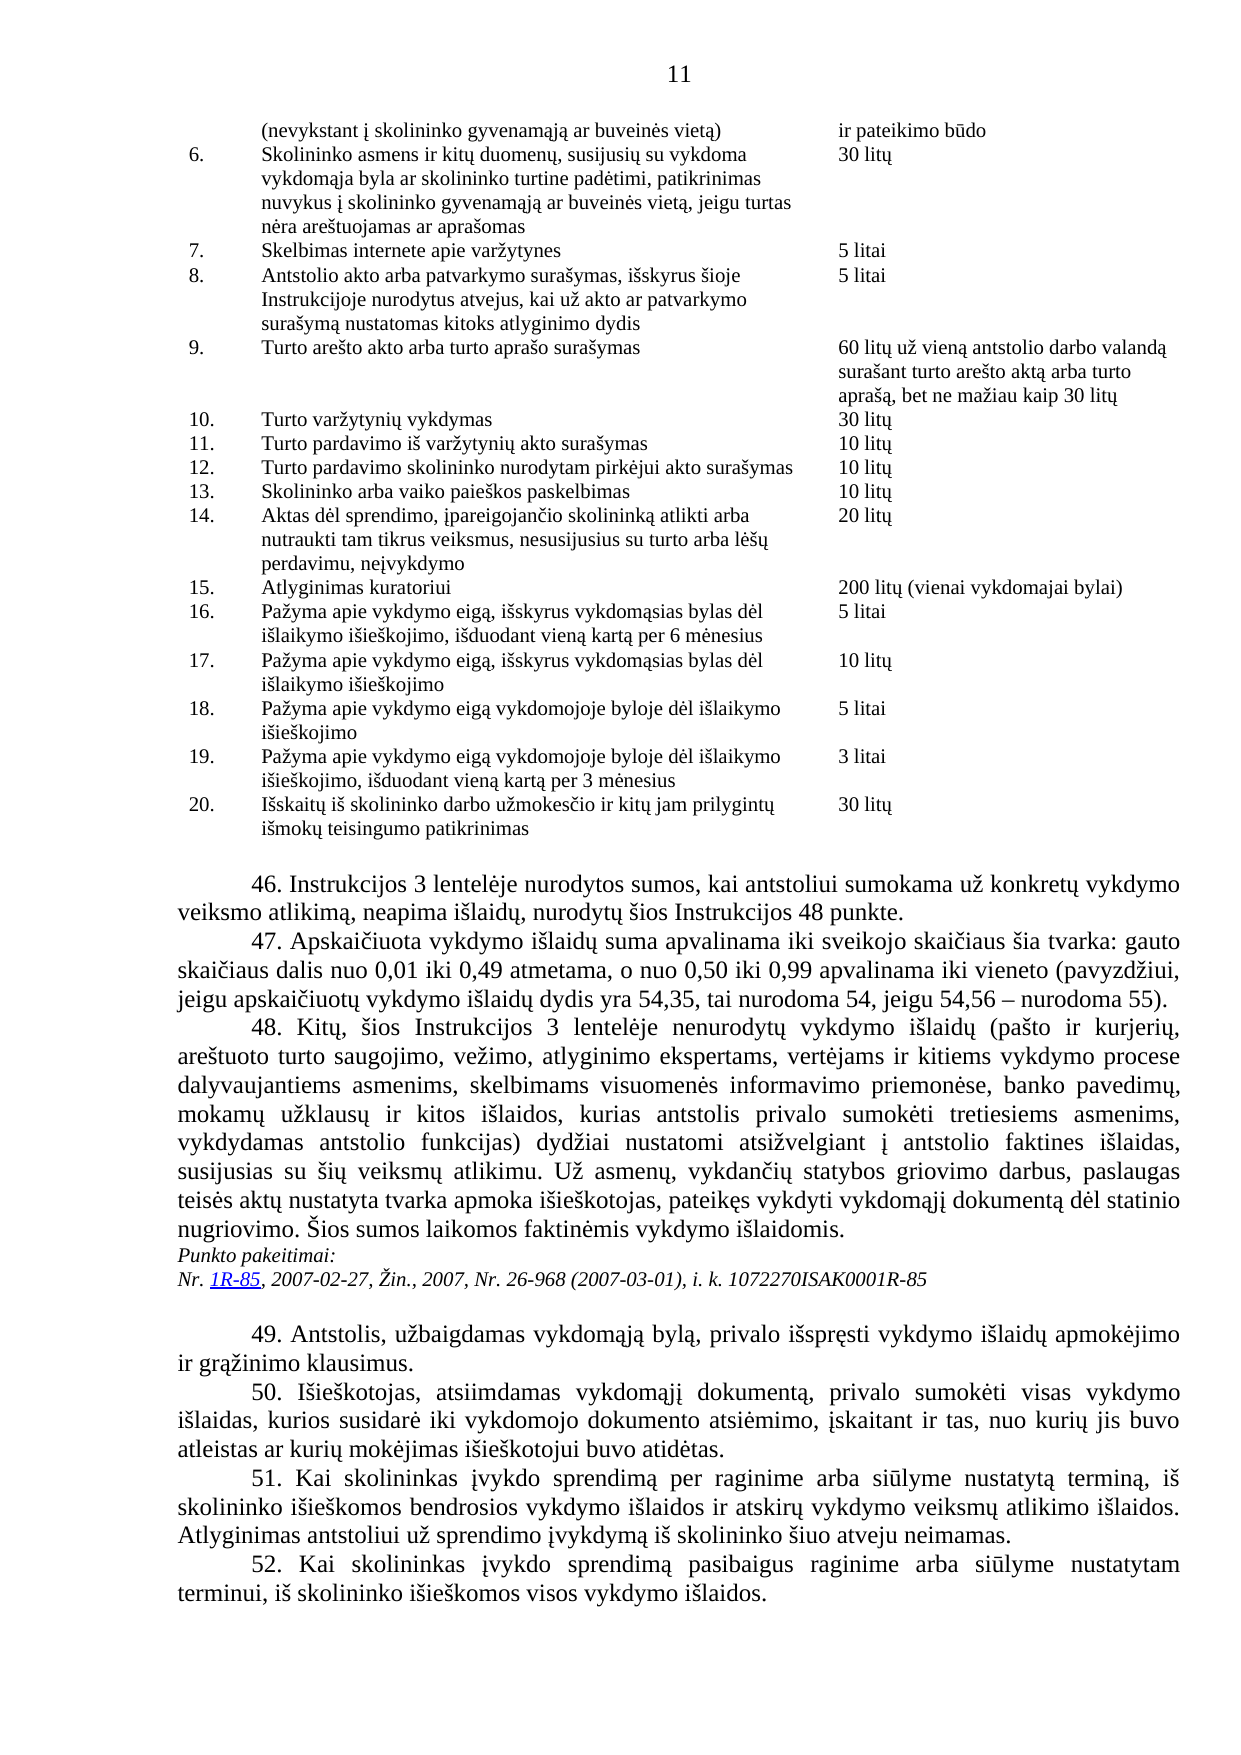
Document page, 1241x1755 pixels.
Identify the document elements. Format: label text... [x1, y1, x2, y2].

text Nr. 1R-85, 2007-02-27, Žin., 2007, Nr. 26-968 (2007-03-01), i. k. 1072270ISAK0001R-85 [177, 1267, 1181, 1291]
table_cell Turto varžytynių vykdymas [250, 407, 827, 431]
table_cell 10 litų [827, 431, 1181, 455]
table_cell 9. [177, 335, 250, 407]
table_cell 7. [177, 239, 250, 262]
table_cell Antstolio akto arba patvarkymo surašymas, išskyrus šioje Instrukcijoje nurodytus atvejus, kai už akto ar patvarkymo surašymą nustatomas kitoks atlyginimo dydis [250, 263, 827, 335]
text 52. Kai skolininkas įvykdo sprendimą pasibaigus raginime arba siūlyme nustatytam terminui, iš skolininko išieškomos visos vykdymo išlaidos. [177, 1549, 1181, 1607]
text 47. Apskaičiuota vykdymo išlaidų suma apvalinama iki sveikojo skaičiaus šia tvarka: gauto skaičiaus dalis nuo 0,01 iki 0,49 atmetama, o nuo 0,50 iki 0,99 apvalinama iki vieneto (pavyzdžiui, jeigu apskaičiuotų vykdymo išlaidų dydis yra 54,35, tai nurodoma 54, jeigu 54,56 – nurodoma 55). [177, 926, 1181, 1012]
table_cell 60 litų už vieną antstolio darbo valandą surašant turto arešto aktą arba turto aprašą, bet ne mažiau kaip 30 litų [827, 335, 1181, 407]
table_cell 18. [177, 696, 250, 744]
table_cell 200 litų (vienai vykdomajai bylai) [827, 575, 1181, 599]
table_cell 6. [177, 142, 250, 238]
table_cell 20 litų [827, 503, 1181, 575]
table_cell 3 litai [827, 744, 1181, 792]
text Punkto pakeitimai: [177, 1242, 1181, 1267]
table_cell 15. [177, 575, 250, 599]
table_cell 20. [177, 792, 250, 840]
table_cell 11. [177, 431, 250, 455]
text 46. Instrukcijos 3 lentelėje nurodytos sumos, kai antstoliui sumokama už konkretų vykdymo veiksmo atlikimą, neapima išlaidų, nurodytų šios Instrukcijos 48 punkte. [177, 869, 1181, 926]
table_cell Pažyma apie vykdymo eigą, išskyrus vykdomąsias bylas dėl išlaikymo išieškojimo [250, 648, 827, 696]
table_cell Aktas dėl sprendimo, įpareigojančio skolininką atlikti arba nutraukti tam tikrus veiksmus, nesusijusius su turto arba lėšų perdavimu, neįvykdymo [250, 503, 827, 575]
table_cell 30 litų [827, 142, 1181, 238]
table_cell Išskaitų iš skolininko darbo užmokesčio ir kitų jam prilygintų išmokų teisingumo patikrinimas [250, 792, 827, 840]
table_cell 13. [177, 479, 250, 503]
table_cell Turto arešto akto arba turto aprašo surašymas [250, 335, 827, 407]
table_cell Pažyma apie vykdymo eigą vykdomojoje byloje dėl išlaikymo išieškojimo, išduodant vieną kartą per 3 mėnesius [250, 744, 827, 792]
table_cell 10 litų [827, 648, 1181, 696]
table_cell 14. [177, 503, 250, 575]
table_cell 10. [177, 407, 250, 431]
table_cell Turto pardavimo iš varžytynių akto surašymas [250, 431, 827, 455]
table_cell 16. [177, 599, 250, 647]
table_cell Skelbimas internete apie varžytynes [250, 239, 827, 262]
table_cell Skolininko arba vaiko paieškos paskelbimas [250, 479, 827, 503]
table_cell 17. [177, 648, 250, 696]
table_cell 10 litų [827, 455, 1181, 479]
text 48. Kitų, šios Instrukcijos 3 lentelėje nenurodytų vykdymo išlaidų (pašto ir kurjerių, areštuoto turto saugojimo, vežimo, atlyginimo ekspertams, vertėjams ir kitiems vykdymo procese dalyvaujantiems asmenims, skelbimams visuomenės informavimo priemonėse, banko pavedimų, mokamų užklausų ir kitos išlaidos, kurias antstolis privalo sumokėti tretiesiems asmenims, vykdydamas antstolio funkcijas) dydžiai nustatomi atsižvelgiant į antstolio faktines išlaidas, susijusias su šių veiksmų atlikimu. Už asmenų, vykdančių statybos griovimo darbus, paslaugas teisės aktų nustatyta tvarka apmoka išieškotojas, pateikęs vykdyti vykdomąjį dokumentą dėl statinio nugriovimo. Šios sumos laikomos faktinėmis vykdymo išlaidomis. [177, 1012, 1181, 1242]
table_cell 5 litai [827, 263, 1181, 335]
text 51. Kai skolininkas įvykdo sprendimą per raginime arba siūlyme nustatytą terminą, iš skolininko išieškomos bendrosios vykdymo išlaidos ir atskirų vykdymo veiksmų atlikimo išlaidos. Atlyginimas antstoliui už sprendimo įvykdymą iš skolininko šiuo atveju neimamas. [177, 1463, 1181, 1549]
table_cell 30 litų [827, 407, 1181, 431]
table_cell (nevykstant į skolininko gyvenamąją ar buveinės vietą) [250, 118, 827, 142]
table_cell 19. [177, 744, 250, 792]
table_cell 30 litų [827, 792, 1181, 840]
table_cell [177, 118, 250, 142]
table_cell 12. [177, 455, 250, 479]
text 49. Antstolis, užbaigdamas vykdomąją bylą, privalo išspręsti vykdymo išlaidų apmokėjimo ir grąžinimo klausimus. [177, 1319, 1181, 1377]
table_cell Pažyma apie vykdymo eigą, išskyrus vykdomąsias bylas dėl išlaikymo išieškojimo, išduodant vieną kartą per 6 mėnesius [250, 599, 827, 647]
text 50. Išieškotojas, atsiimdamas vykdomąjį dokumentą, privalo sumokėti visas vykdymo išlaidas, kurios susidarė iki vykdomojo dokumento atsiėmimo, įskaitant ir tas, nuo kurių jis buvo atleistas ar kurių mokėjimas išieškotojui buvo atidėtas. [177, 1377, 1181, 1463]
table_cell Skolininko asmens ir kitų duomenų, susijusių su vykdoma vykdomąja byla ar skolininko turtine padėtimi, patikrinimas nuvykus į skolininko gyvenamąją ar buveinės vietą, jeigu turtas nėra areštuojamas ar aprašomas [250, 142, 827, 238]
table_cell 5 litai [827, 696, 1181, 744]
table_cell 5 litai [827, 599, 1181, 647]
table_cell Pažyma apie vykdymo eigą vykdomojoje byloje dėl išlaikymo išieškojimo [250, 696, 827, 744]
table_cell 10 litų [827, 479, 1181, 503]
table_cell ir pateikimo būdo [827, 118, 1181, 142]
table_cell Atlyginimas kuratoriui [250, 575, 827, 599]
table_cell 8. [177, 263, 250, 335]
table_cell 5 litai [827, 239, 1181, 262]
table_cell Turto pardavimo skolininko nurodytam pirkėjui akto surašymas [250, 455, 827, 479]
